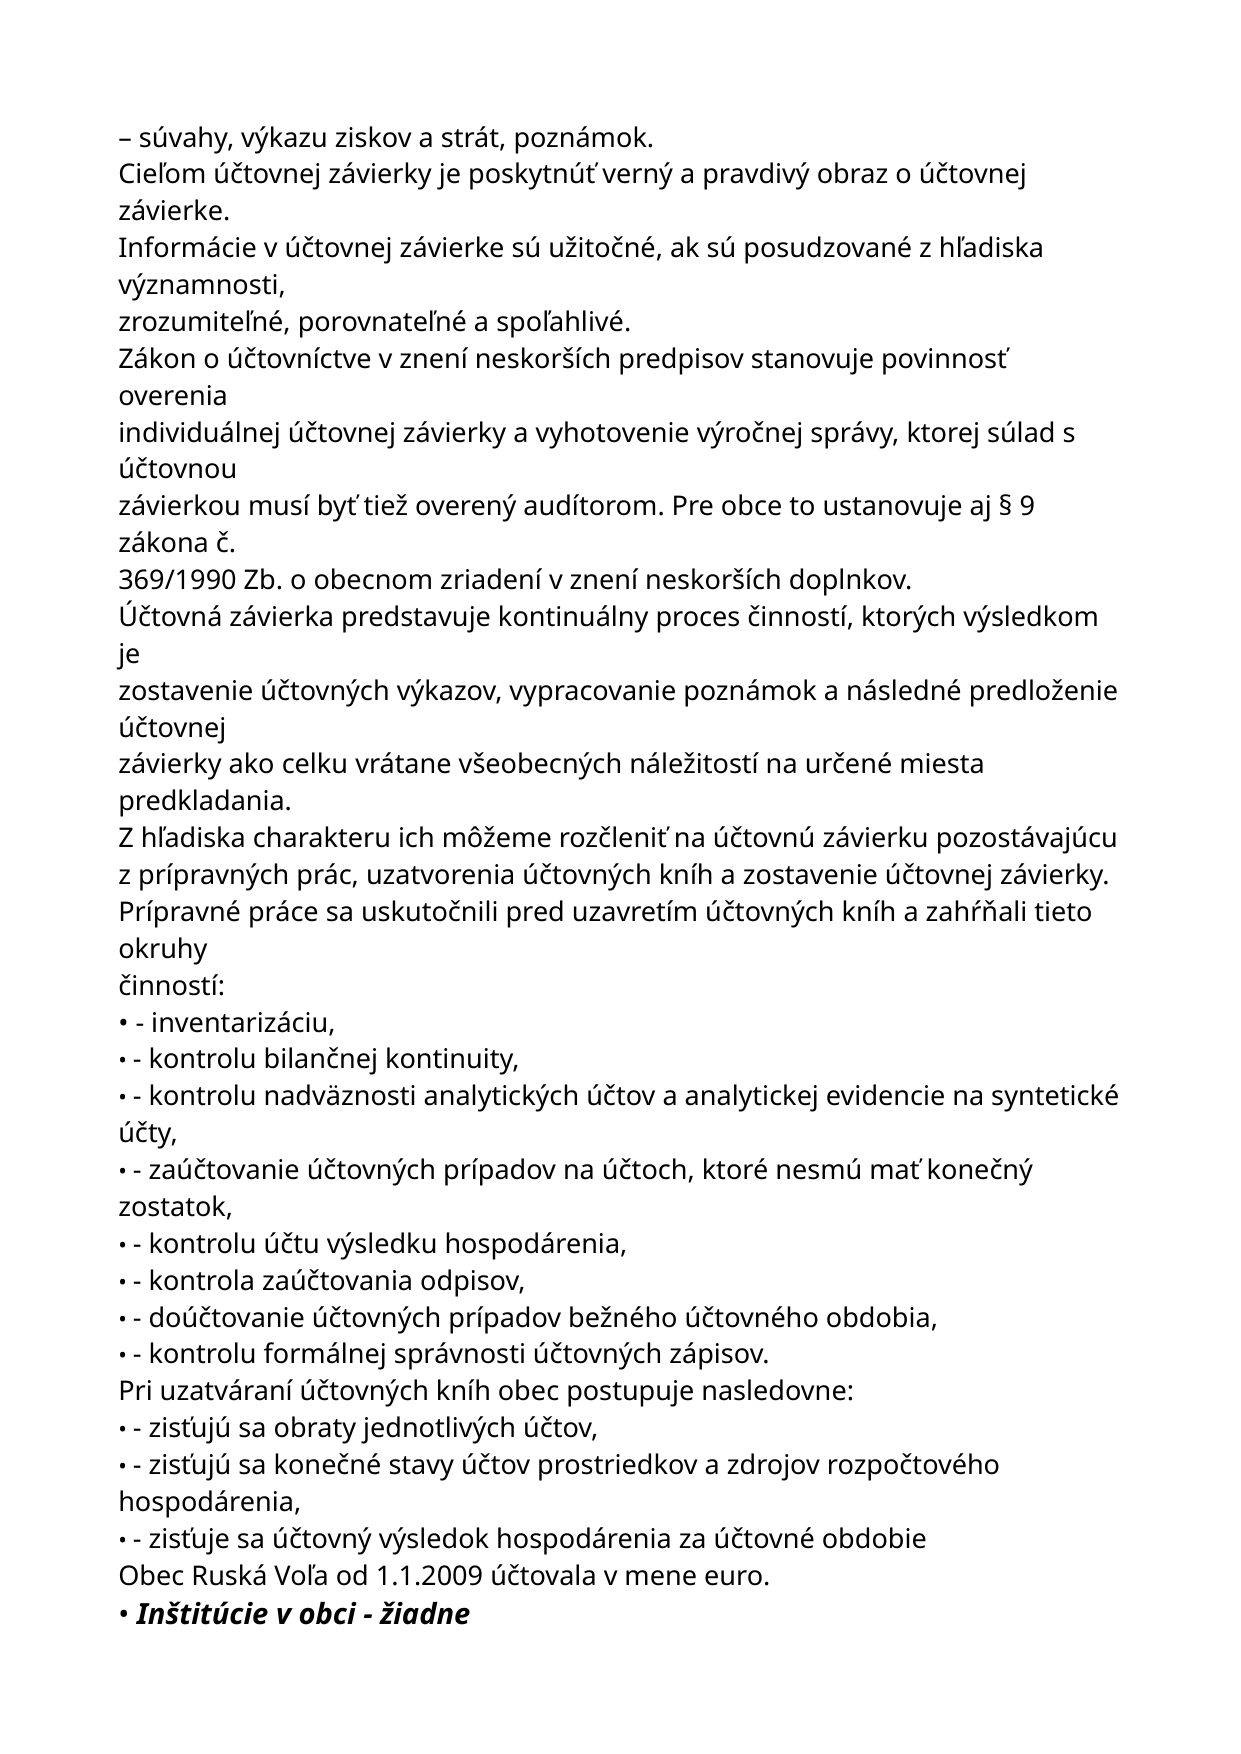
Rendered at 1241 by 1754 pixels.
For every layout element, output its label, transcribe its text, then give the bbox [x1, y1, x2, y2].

text Informácie v účtovnej závierke sú užitočné, ak sú posudzované z hľadiska významnosti, [118, 229, 1122, 302]
text Účtovná závierka predstavuje kontinuálny proces činností, ktorých výsledkom je [118, 597, 1122, 671]
text • - zisťujú sa obraty jednotlivých účtov, [118, 1409, 1122, 1446]
text Prípravné práce sa uskutočnili pred uzavretím účtovných kníh a zahŕňali tieto okruhy [118, 892, 1122, 966]
text • - zisťujú sa konečné stavy účtov prostriedkov a zdrojov rozpočtového hospodárenia, [118, 1446, 1122, 1519]
text z prípravných prác, uzatvorenia účtovných kníh a zostavenie účtovnej závierky. [118, 856, 1122, 892]
text • - kontrolu formálnej správnosti účtovných zápisov. [118, 1335, 1122, 1372]
text • Inštitúcie v obci - žiadne [118, 1593, 1122, 1633]
text • - inventarizáciu, [118, 1003, 1122, 1040]
text zrozumiteľné, porovnateľné a spoľahlivé. [118, 302, 1122, 339]
text • - kontrolu účtu výsledku hospodárenia, [118, 1224, 1122, 1261]
text Zákon o účtovníctve v znení neskorších predpisov stanovuje povinnosť overenia [118, 339, 1122, 413]
text Obec Ruská Voľa od 1.1.2009 účtovala v mene euro. [118, 1556, 1122, 1593]
text zostavenie účtovných výkazov, vypracovanie poznámok a následné predloženie účtovnej [118, 671, 1122, 745]
text Z hľadiska charakteru ich môžeme rozčleniť na účtovnú závierku pozostávajúcu [118, 819, 1122, 856]
text • - zaúčtovanie účtovných prípadov na účtoch, ktoré nesmú mať konečný zostatok, [118, 1151, 1122, 1224]
text činností: [118, 966, 1122, 1003]
text závierky ako celku vrátane všeobecných náležitostí na určené miesta predkladania. [118, 745, 1122, 819]
text • - kontrolu bilančnej kontinuity, [118, 1040, 1122, 1077]
text závierkou musí byť tiež overený audítorom. Pre obce to ustanovuje aj § 9 zákona č. [118, 487, 1122, 561]
text • - kontrolu nadväznosti analytických účtov a analytickej evidencie na syntetické účty, [118, 1077, 1122, 1151]
text • - zisťuje sa účtovný výsledok hospodárenia za účtovné obdobie [118, 1519, 1122, 1556]
text Pri uzatváraní účtovných kníh obec postupuje nasledovne: [118, 1372, 1122, 1409]
text • - doúčtovanie účtovných prípadov bežného účtovného obdobia, [118, 1298, 1122, 1335]
text 369/1990 Zb. o obecnom zriadení v znení neskorších doplnkov. [118, 561, 1122, 597]
text • - kontrola zaúčtovania odpisov, [118, 1261, 1122, 1298]
text Cieľom účtovnej závierky je poskytnúť verný a pravdivý obraz o účtovnej závierke. [118, 155, 1122, 229]
text – súvahy, výkazu ziskov a strát, poznámok. [118, 118, 1122, 155]
text individuálnej účtovnej závierky a vyhotovenie výročnej správy, ktorej súlad s účtovnou [118, 413, 1122, 487]
